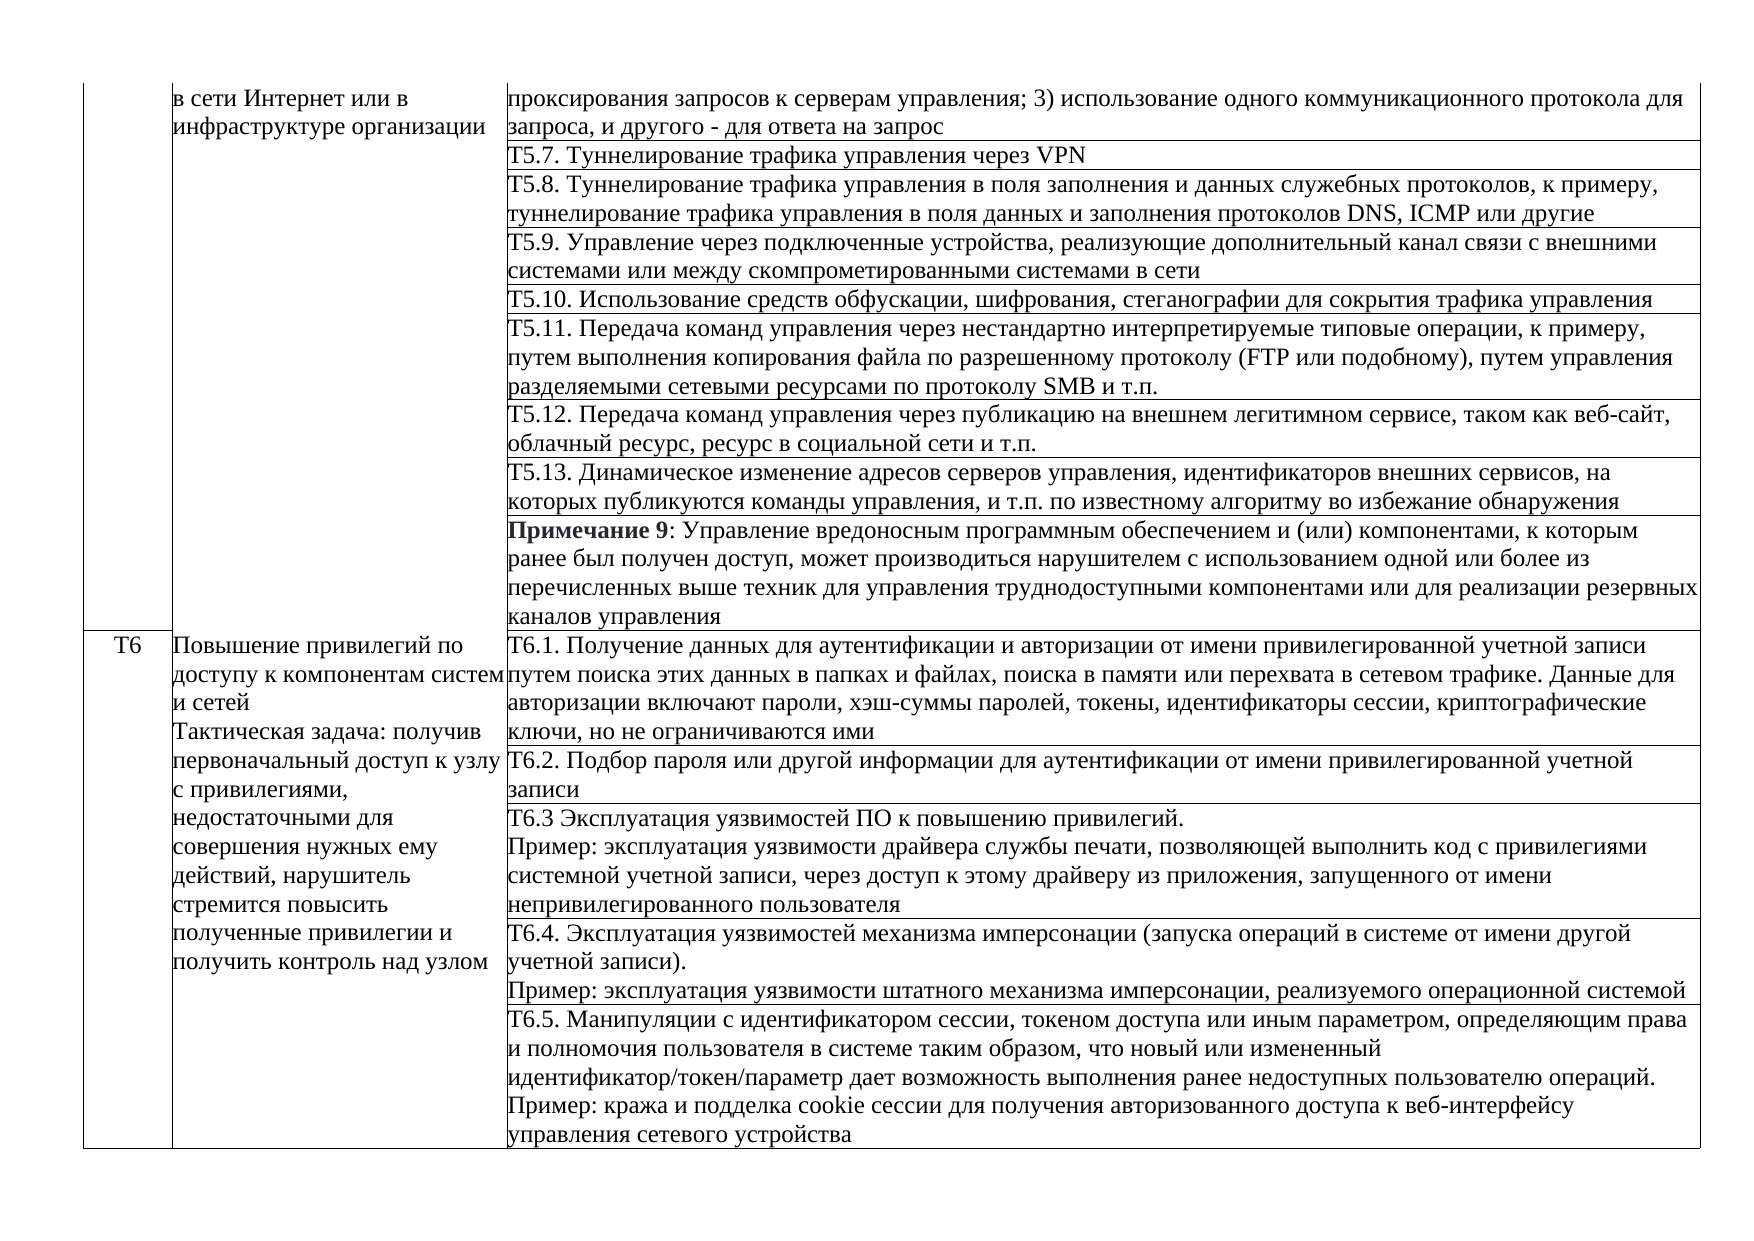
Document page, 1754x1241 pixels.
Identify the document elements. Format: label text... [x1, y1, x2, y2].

table_cell Повышение привилегий по доступу к компонентам систем и сетей Тактическая задача: получив первоначальный доступ к узлу с привилегиями, недостаточными для совершения нужных ему действий, нарушитель стремится повысить полученные привилегии и получить контроль над узлом [173, 630, 507, 1148]
table_cell Т6.3 Эксплуатация уязвимостей ПО к повышению привилегий. Пример: эксплуатация уязвимости драйвера службы печати, позволяющей выполнить код с привилегиями системной учетной записи, через доступ к этому драйверу из приложения, запущенного от имени непривилегированного пользователя [508, 804, 1700, 918]
table_cell T5.13. Динамическое изменение адресов серверов управления, идентификаторов внешних сервисов, на которых публикуются команды управления, и т.п. по известному алгоритму во избежание обнаружения [508, 458, 1700, 515]
table_cell проксирования запросов к серверам управления; 3) использование одного коммуникационного протокола для запроса, и другого - для ответа на запрос [508, 83, 1700, 140]
table_cell Т5.10. Использование средств обфускации, шифрования, стеганографии для сокрытия трафика управления [508, 285, 1700, 313]
table_cell Т5.8. Туннелирование трафика управления в поля заполнения и данных служебных протоколов, к примеру, туннелирование трафика управления в поля данных и заполнения протоколов DNS, ICMP или другие [508, 170, 1700, 227]
table_cell Т6 [84, 631, 172, 1148]
table_cell Т6.2. Подбор пароля или другой информации для аутентификации от имени привилегированной учетной записи [508, 746, 1700, 803]
table_cell Т5.7. Туннелирование трафика управления через VPN [508, 141, 1700, 169]
table_cell Т5.12. Передача команд управления через публикацию на внешнем легитимном сервисе, таком как веб-сайт, облачный ресурс, ресурс в социальной сети и т.п. [508, 400, 1700, 457]
table_cell Т6.5. Манипуляции с идентификатором сессии, токеном доступа или иным параметром, определяющим права и полномочия пользователя в системе таким образом, что новый или измененный идентификатор/токен/параметр дает возможность выполнения ранее недоступных пользователю операций. Пример: кража и подделка cookie сессии для получения авторизованного доступа к веб-интерфейсу управления сетевого устройства [508, 1005, 1700, 1148]
table_cell Т5.11. Передача команд управления через нестандартно интерпретируемые типовые операции, к примеру, путем выполнения копирования файла по разрешенному протоколу (FTP или подобному), путем управления разделяемыми сетевыми ресурсами по протоколу SMB и т.п. [508, 314, 1700, 399]
table_cell Примечание 9: Управление вредоносным программным обеспечением и (или) компонентами, к которым ранее был получен доступ, может производиться нарушителем с использованием одной или более из перечисленных выше техник для управления труднодоступными компонентами или для реализации резервных каналов управления [508, 516, 1700, 630]
table_cell Т6.4. Эксплуатация уязвимостей механизма имперсонации (запуска операций в системе от имени другой учетной записи). Пример: эксплуатация уязвимости штатного механизма имперсонации, реализуемого операционной системой [508, 919, 1700, 1004]
table_cell Т6.1. Получение данных для аутентификации и авторизации от имени привилегированной учетной записи путем поиска этих данных в папках и файлах, поиска в памяти или перехвата в сетевом трафике. Данные для авторизации включают пароли, хэш-суммы паролей, токены, идентификаторы сессии, криптографические ключи, но не ограничиваются ими [508, 631, 1700, 745]
table_cell Т5.9. Управление через подключенные устройства, реализующие дополнительный канал связи с внешними системами или между скомпрометированными системами в сети [508, 228, 1700, 284]
